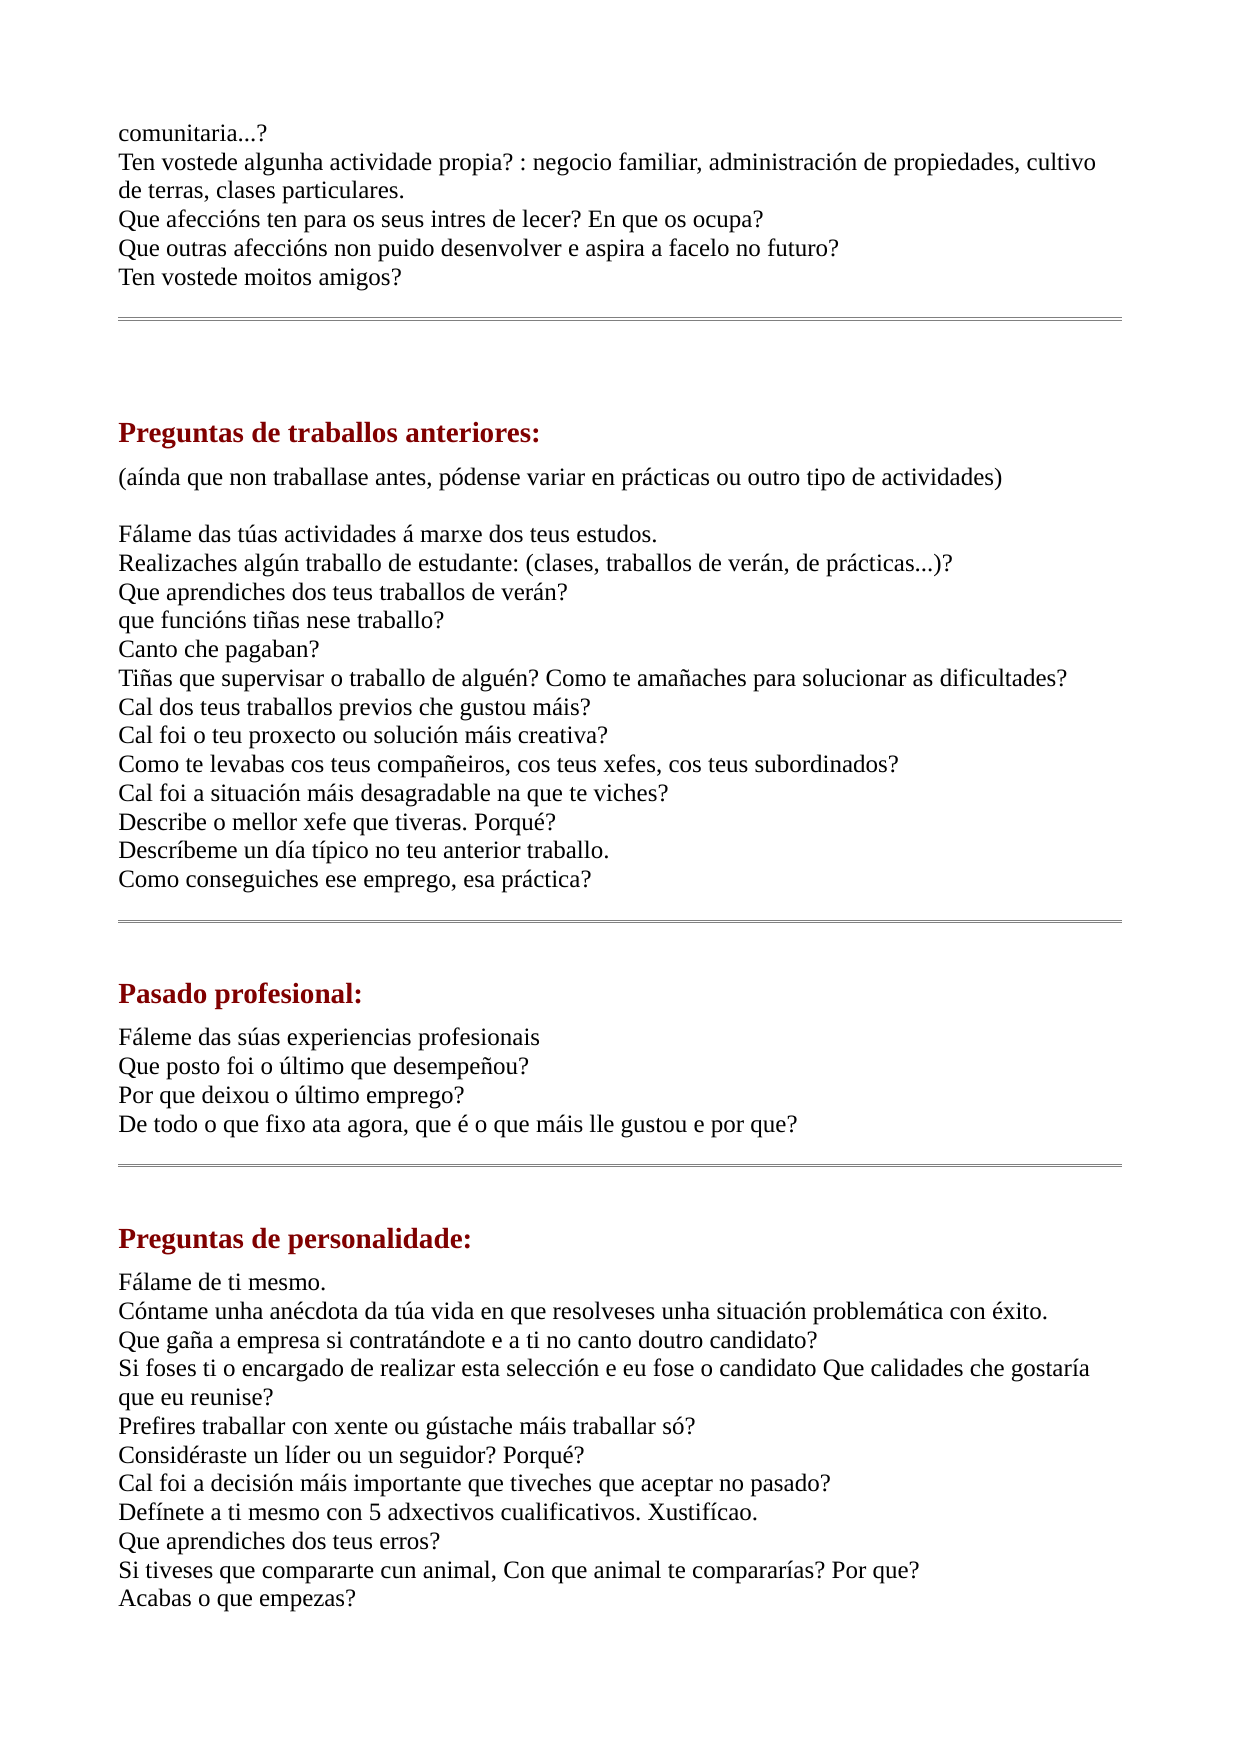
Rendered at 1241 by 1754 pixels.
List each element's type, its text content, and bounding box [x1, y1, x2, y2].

subtitle Preguntas de personalidade: [118, 1221, 1122, 1255]
text Fálame de ti mesmo. Cóntame unha anécdota da túa vida en que resolveses unha situación problemática con éxito. Que gaña a empresa si contratándote e a ti no canto doutro candidato? Si foses ti o encargado de realizar esta selección e eu fose o candidato Que calidades che gostaría que eu reunise? Prefires traballar con xente ou gústache máis traballar só? Considéraste un líder ou un seguidor? Porqué? Cal foi a decisión máis importante que tiveches que aceptar no pasado? Defínete a ti mesmo con 5 adxectivos cualificativos. Xustifícao. Que aprendiches dos teus erros? Si tiveses que compararte cun animal, Con que animal te compararías? Por que? Acabas o que empezas? [118, 1267, 1122, 1612]
text Fáleme das súas experiencias profesionais Que posto foi o último que desempeñou? Por que deixou o último emprego? De todo o que fixo ata agora, que é o que máis lle gustou e por que? [118, 1022, 1122, 1137]
subtitle Preguntas de traballos anteriores: [118, 416, 1122, 449]
text (aínda que non traballase antes, pódense variar en prácticas ou outro tipo de actividades) Fálame das túas actividades á marxe dos teus estudos. Realizaches algún traballo de estudante: (clases, traballos de verán, de prácticas...)? Que aprendiches dos teus traballos de verán? que funcións tiñas nese traballo? Canto che pagaban? Tiñas que supervisar o traballo de alguén? Como te amañaches para solucionar as dificultades? Cal dos teus traballos previos che gustou máis? Cal foi o teu proxecto ou solución máis creativa? Como te levabas cos teus compañeiros, cos teus xefes, cos teus subordinados? Cal foi a situación máis desagradable na que te viches? Describe o mellor xefe que tiveras. Porqué? Descríbeme un día típico no teu anterior traballo. Como conseguiches ese emprego, esa práctica? [118, 462, 1122, 893]
text comunitaria...? Ten vostede algunha actividade propia? : negocio familiar, administración de propiedades, cultivo de terras, clases particulares. Que afeccións ten para os seus intres de lecer? En que os ocupa? Que outras afeccións non puido desenvolver e aspira a facelo no futuro? Ten vostede moitos amigos? [118, 118, 1122, 291]
subtitle Pasado profesional: [118, 976, 1122, 1010]
